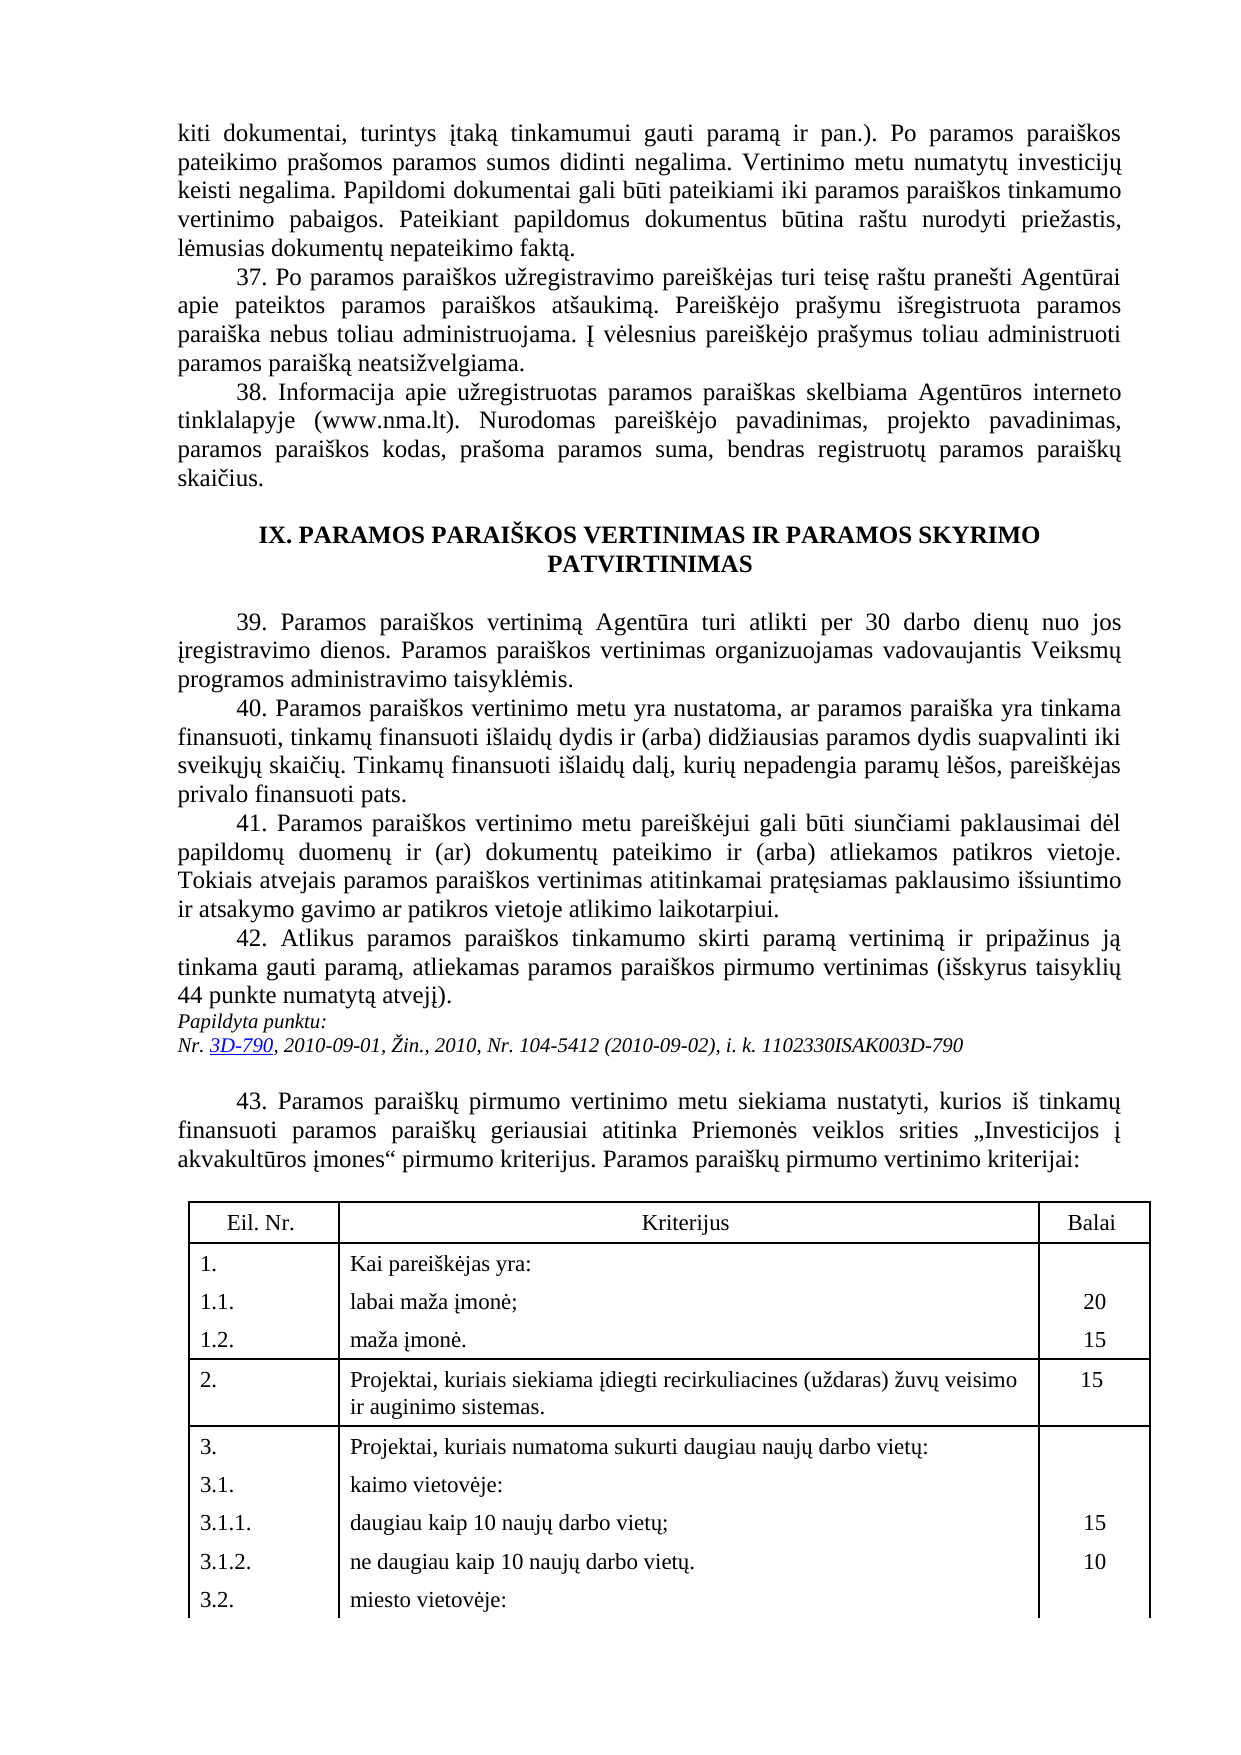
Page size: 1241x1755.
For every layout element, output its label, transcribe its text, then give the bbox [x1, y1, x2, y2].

table_cell 1. [190, 1244, 338, 1282]
table_cell [1040, 1427, 1149, 1465]
table_cell ne daugiau kaip 10 naujų darbo vietų. [340, 1542, 1038, 1580]
table_cell 10 [1040, 1542, 1149, 1580]
table_cell 3.1. [190, 1465, 338, 1503]
table_cell 1.2. [190, 1320, 338, 1358]
table_cell 2. [190, 1360, 338, 1425]
table_cell [1040, 1580, 1149, 1618]
table_cell 20 [1040, 1282, 1149, 1320]
text 41. Paramos paraiškos vertinimo metu pareiškėjui gali būti siunčiami paklausimai dėl papildomų duomenų ir (ar) dokumentų pateikimo ir (arba) atliekamos patikros vietoje. Tokiais atvejais paramos paraiškos vertinimas atitinkamai pratęsiamas paklausimo išsiuntimo ir atsakymo gavimo ar patikros vietoje atlikimo laikotarpiui. [177, 808, 1122, 923]
text 39. Paramos paraiškos vertinimą Agentūra turi atlikti per 30 darbo dienų nuo jos įregistravimo dienos. Paramos paraiškos vertinimas organizuojamas vadovaujantis Veiksmų programos administravimo taisyklėmis. [177, 607, 1122, 693]
table_cell 3. [190, 1427, 338, 1465]
table_cell Kai pareiškėjas yra: [340, 1244, 1038, 1282]
table_header Balai [1040, 1203, 1149, 1242]
table_cell daugiau kaip 10 naujų darbo vietų; [340, 1504, 1038, 1542]
table_cell kaimo vietovėje: [340, 1465, 1038, 1503]
table_cell 15 [1040, 1504, 1149, 1542]
text 40. Paramos paraiškos vertinimo metu yra nustatoma, ar paramos paraiška yra tinkama finansuoti, tinkamų finansuoti išlaidų dydis ir (arba) didžiausias paramos dydis suapvalinti iki sveikųjų skaičių. Tinkamų finansuoti išlaidų dalį, kurių nepadengia paramų lėšos, pareiškėjas privalo finansuoti pats. [177, 693, 1122, 808]
text Nr. 3D-790, 2010-09-01, Žin., 2010, Nr. 104-5412 (2010-09-02), i. k. 1102330ISAK003D-790 [177, 1033, 1122, 1057]
table_header Kriterijus [340, 1203, 1038, 1242]
table_cell [1040, 1244, 1149, 1282]
table_cell Projektai, kuriais numatoma sukurti daugiau naujų darbo vietų: [340, 1427, 1038, 1465]
table_header Eil. Nr. [190, 1203, 338, 1242]
table_cell 3.1.1. [190, 1504, 338, 1542]
table_cell Projektai, kuriais siekiama įdiegti recirkuliacines (uždaras) žuvų veisimo ir auginimo sistemas. [340, 1360, 1038, 1425]
table_cell labai maža įmonė; [340, 1282, 1038, 1320]
text 38. Informacija apie užregistruotas paramos paraiškas skelbiama Agentūros interneto tinklalapyje (www.nma.lt). Nurodomas pareiškėjo pavadinimas, projekto pavadinimas, paramos paraiškos kodas, prašoma paramos suma, bendras registruotų paramos paraiškų skaičius. [177, 377, 1122, 492]
text Papildyta punktu: [177, 1009, 1122, 1033]
table_cell miesto vietovėje: [340, 1580, 1038, 1618]
text 37. Po paramos paraiškos užregistravimo pareiškėjas turi teisę raštu pranešti Agentūrai apie pateiktos paramos paraiškos atšaukimą. Pareiškėjo prašymu išregistruota paramos paraiška nebus toliau administruojama. Į vėlesnius pareiškėjo prašymus toliau administruoti paramos paraišką neatsižvelgiama. [177, 262, 1122, 377]
table_cell 3.1.2. [190, 1542, 338, 1580]
table_cell 15 [1040, 1360, 1149, 1425]
table_cell 3.2. [190, 1580, 338, 1618]
text 42. Atlikus paramos paraiškos tinkamumo skirti paramą vertinimą ir pripažinus ją tinkama gauti paramą, atliekamas paramos paraiškos pirmumo vertinimas (išskyrus taisyklių 44 punkte numatytą atvejį). [177, 923, 1122, 1009]
table_cell [1040, 1465, 1149, 1503]
text 43. Paramos paraiškų pirmumo vertinimo metu siekiama nustatyti, kurios iš tinkamų finansuoti paramos paraiškų geriausiai atitinka Priemonės veiklos srities „Investicijos į akvakultūros įmones“ pirmumo kriterijus. Paramos paraiškų pirmumo vertinimo kriterijai: [177, 1086, 1122, 1172]
table_cell 1.1. [190, 1282, 338, 1320]
text kiti dokumentai, turintys įtaką tinkamumui gauti paramą ir pan.). Po paramos paraiškos pateikimo prašomos paramos sumos didinti negalima. Vertinimo metu numatytų investicijų keisti negalima. Papildomi dokumentai gali būti pateikiami iki paramos paraiškos tinkamumo vertinimo pabaigos. Pateikiant papildomus dokumentus būtina raštu nurodyti priežastis, lėmusias dokumentų nepateikimo faktą. [177, 118, 1122, 262]
table_cell 15 [1040, 1320, 1149, 1358]
text IX. Paramos PARAIŠKos VERTINIMAS IR PARAMOS SKYRIMO PATVIRTINIMAS [177, 521, 1122, 578]
table_cell maža įmonė. [340, 1320, 1038, 1358]
